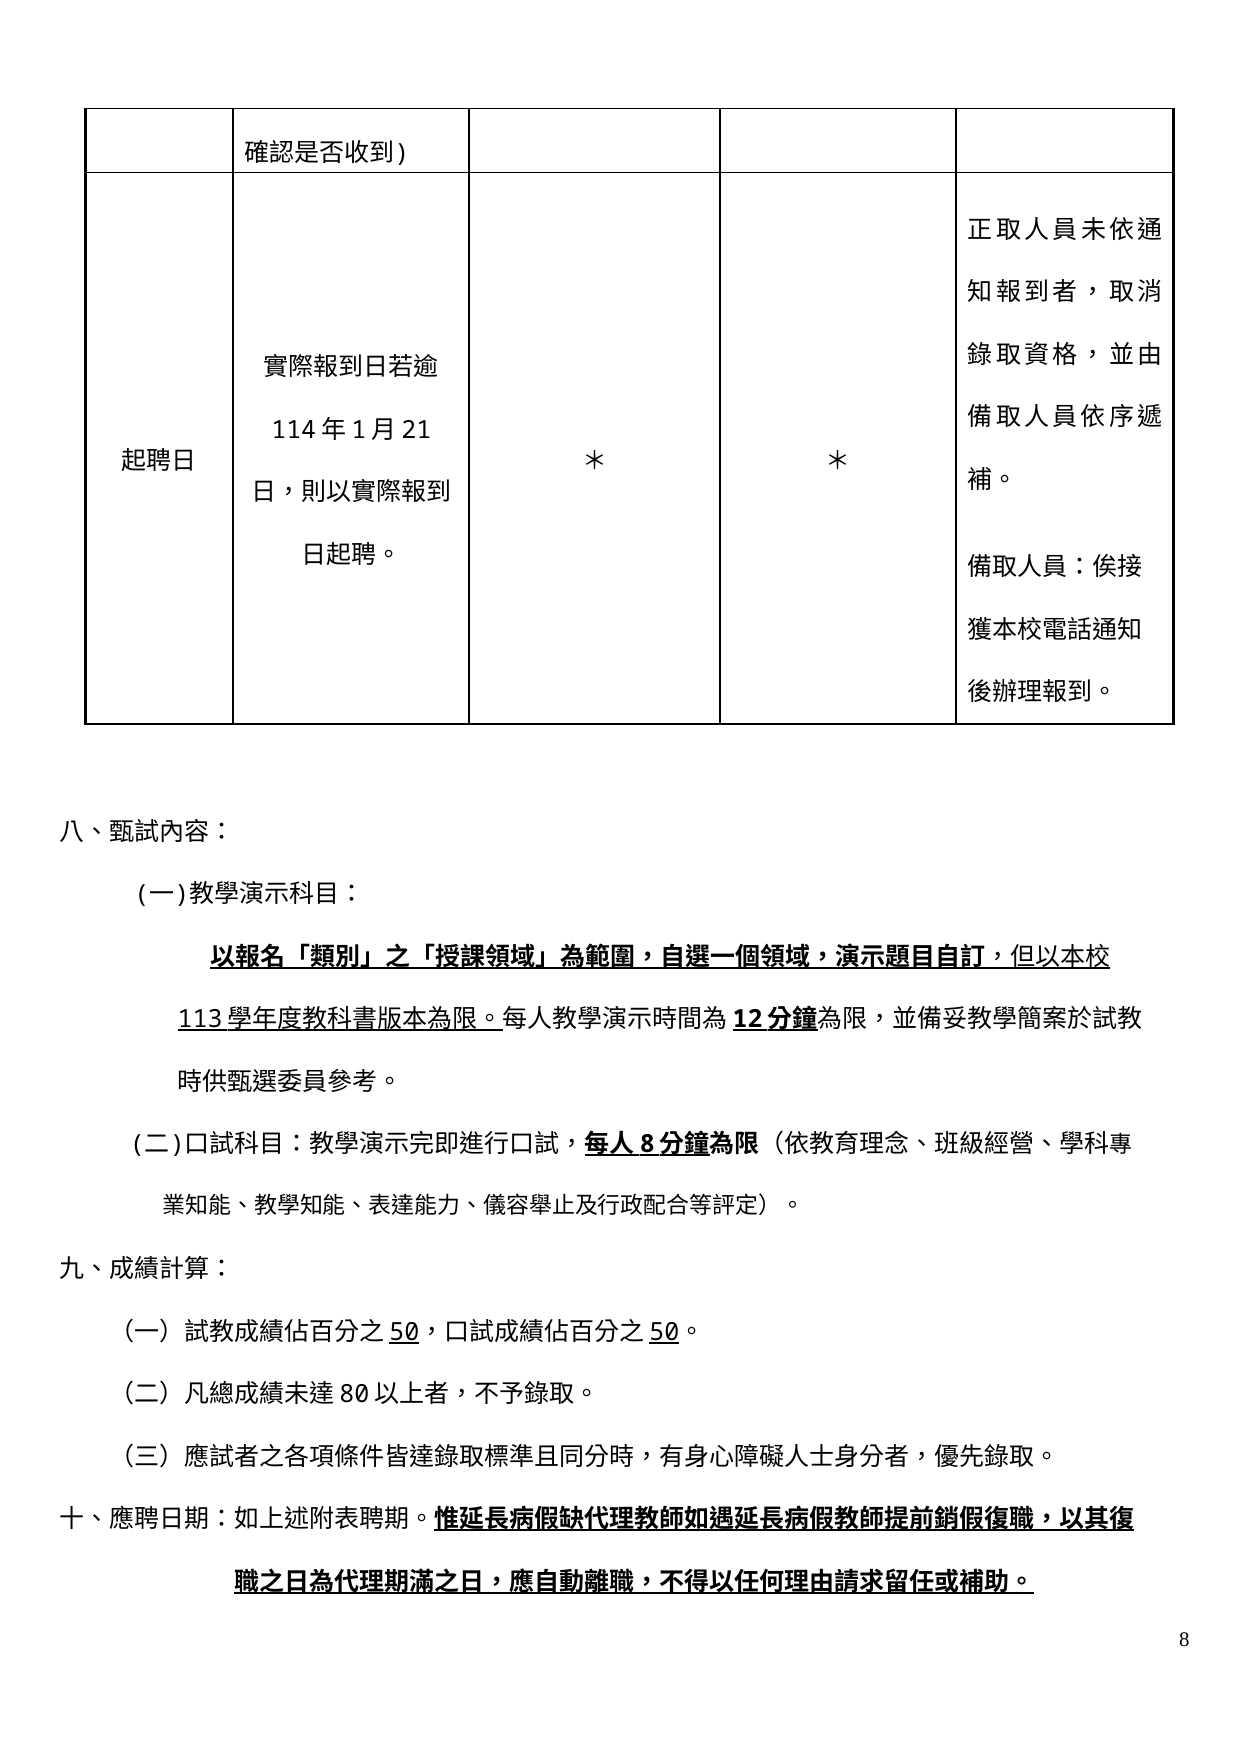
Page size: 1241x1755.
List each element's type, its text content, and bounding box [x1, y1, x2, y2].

text 以報名「類別」之「授課領域」為範圍，自選一個領域，演示題目自訂，但以本校113學年度教科書版本為限。每人教學演示時間為12分鐘為限，並備妥教學簡案於試教時供甄選委員參考。 [0, 912, 1152, 1100]
table_cell ＊ [721, 173, 955, 723]
text （一）試教成績佔百分之50，口試成績佔百分之50。 [59, 1287, 1152, 1350]
table_cell [470, 109, 719, 172]
table_cell 確認是否收到) [234, 109, 468, 172]
text （二）凡總成績未達80以上者，不予錄取。 [59, 1350, 1152, 1412]
table_cell [957, 109, 1172, 172]
text 九、成績計算： [59, 1225, 1152, 1287]
table_cell 實際報到日若逾114年1月21日，則以實際報到日起聘。 [234, 173, 468, 723]
text (一)教學演示科目： [59, 850, 1152, 912]
table_cell ＊ [470, 173, 719, 723]
text （三）應試者之各項條件皆達錄取標準且同分時，有身心障礙人士身分者，優先錄取。 [59, 1412, 1152, 1475]
text 八、甄試內容： [59, 787, 1152, 850]
table_cell [87, 109, 232, 172]
text (二)口試科目：教學演示完即進行口試，每人8分鐘為限（依教育理念、班級經營、學科專業知能、教學知能、表達能力、儀容舉止及行政配合等評定）。 [129, 1100, 1152, 1225]
text 十、應聘日期：如上述附表聘期。惟延長病假缺代理教師如遇延長病假教師提前銷假復職，以其復職之日為代理期滿之日，應自動離職，不得以任何理由請求留任或補助。 [59, 1475, 1152, 1600]
table_cell 起聘日 [87, 173, 232, 723]
table_cell 正取人員未依通知報到者，取消錄取資格，並由備取人員依序遞補。 備取人員：俟接獲本校電話通知後辦理報到。 [957, 173, 1172, 723]
table_cell [721, 109, 955, 172]
